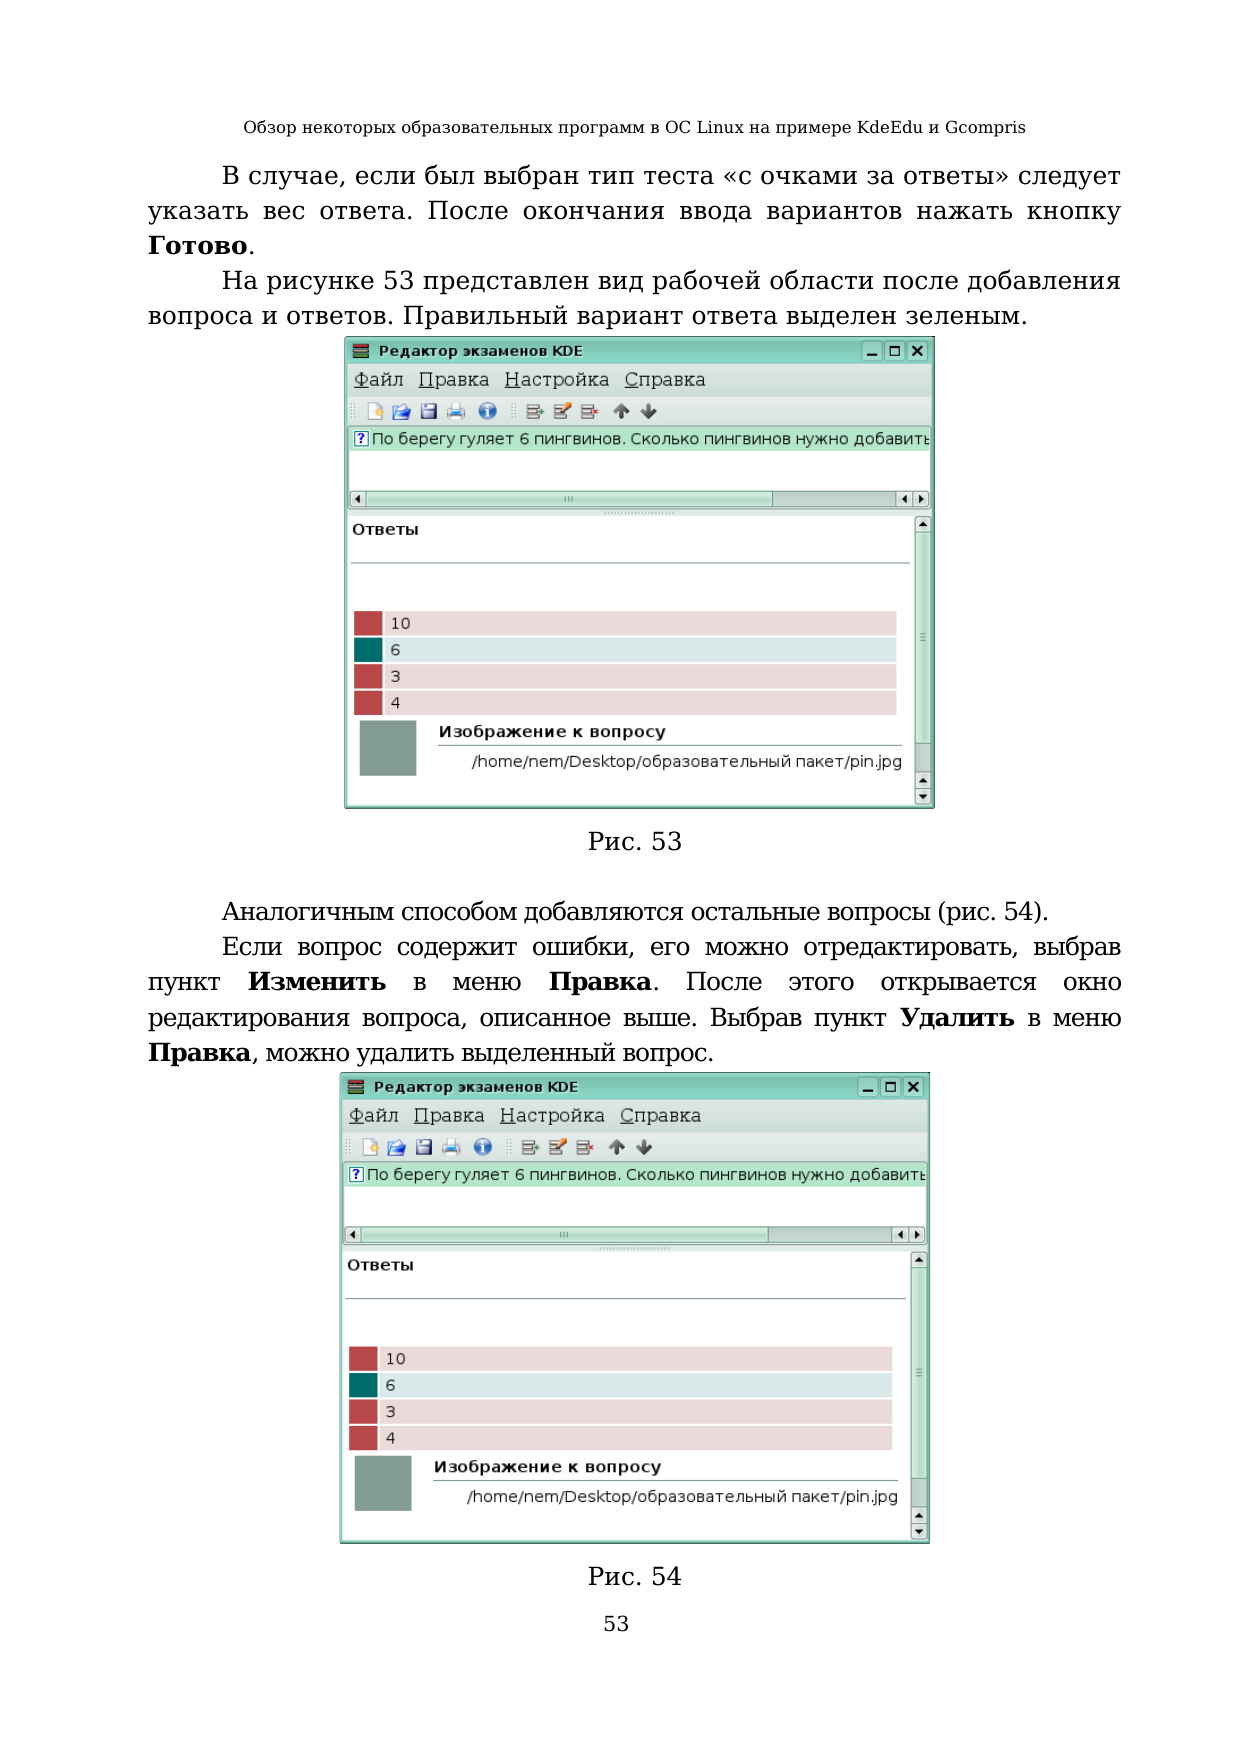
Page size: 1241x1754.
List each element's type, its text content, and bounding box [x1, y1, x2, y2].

picture [339, 1072, 930, 1544]
text Аналогичным способом добавляются остальные вопросы (рис. 54). [148, 897, 1122, 926]
picture [344, 336, 935, 809]
text Рис. 54 [148, 1562, 1122, 1591]
text Если вопрос содержит ошибки, его можно отредактировать, выбрав пункт Изменить в меню Правка. После этого открывается окно редактирования вопроса, описанное выше. Выбрав пункт Удалить в меню Правка, можно удалить выделенный вопрос. [148, 932, 1122, 1067]
text На рисунке 53 представлен вид рабочей области после добавления вопроса и ответов. Правильный вариант ответа выделен зеленым. [148, 266, 1122, 331]
text Рис. 53 [148, 827, 1122, 857]
text В случае, если был выбран тип теста «с очками за ответы» следует указать вес ответа. После окончания ввода вариантов нажать кнопку Готово. [148, 161, 1122, 261]
